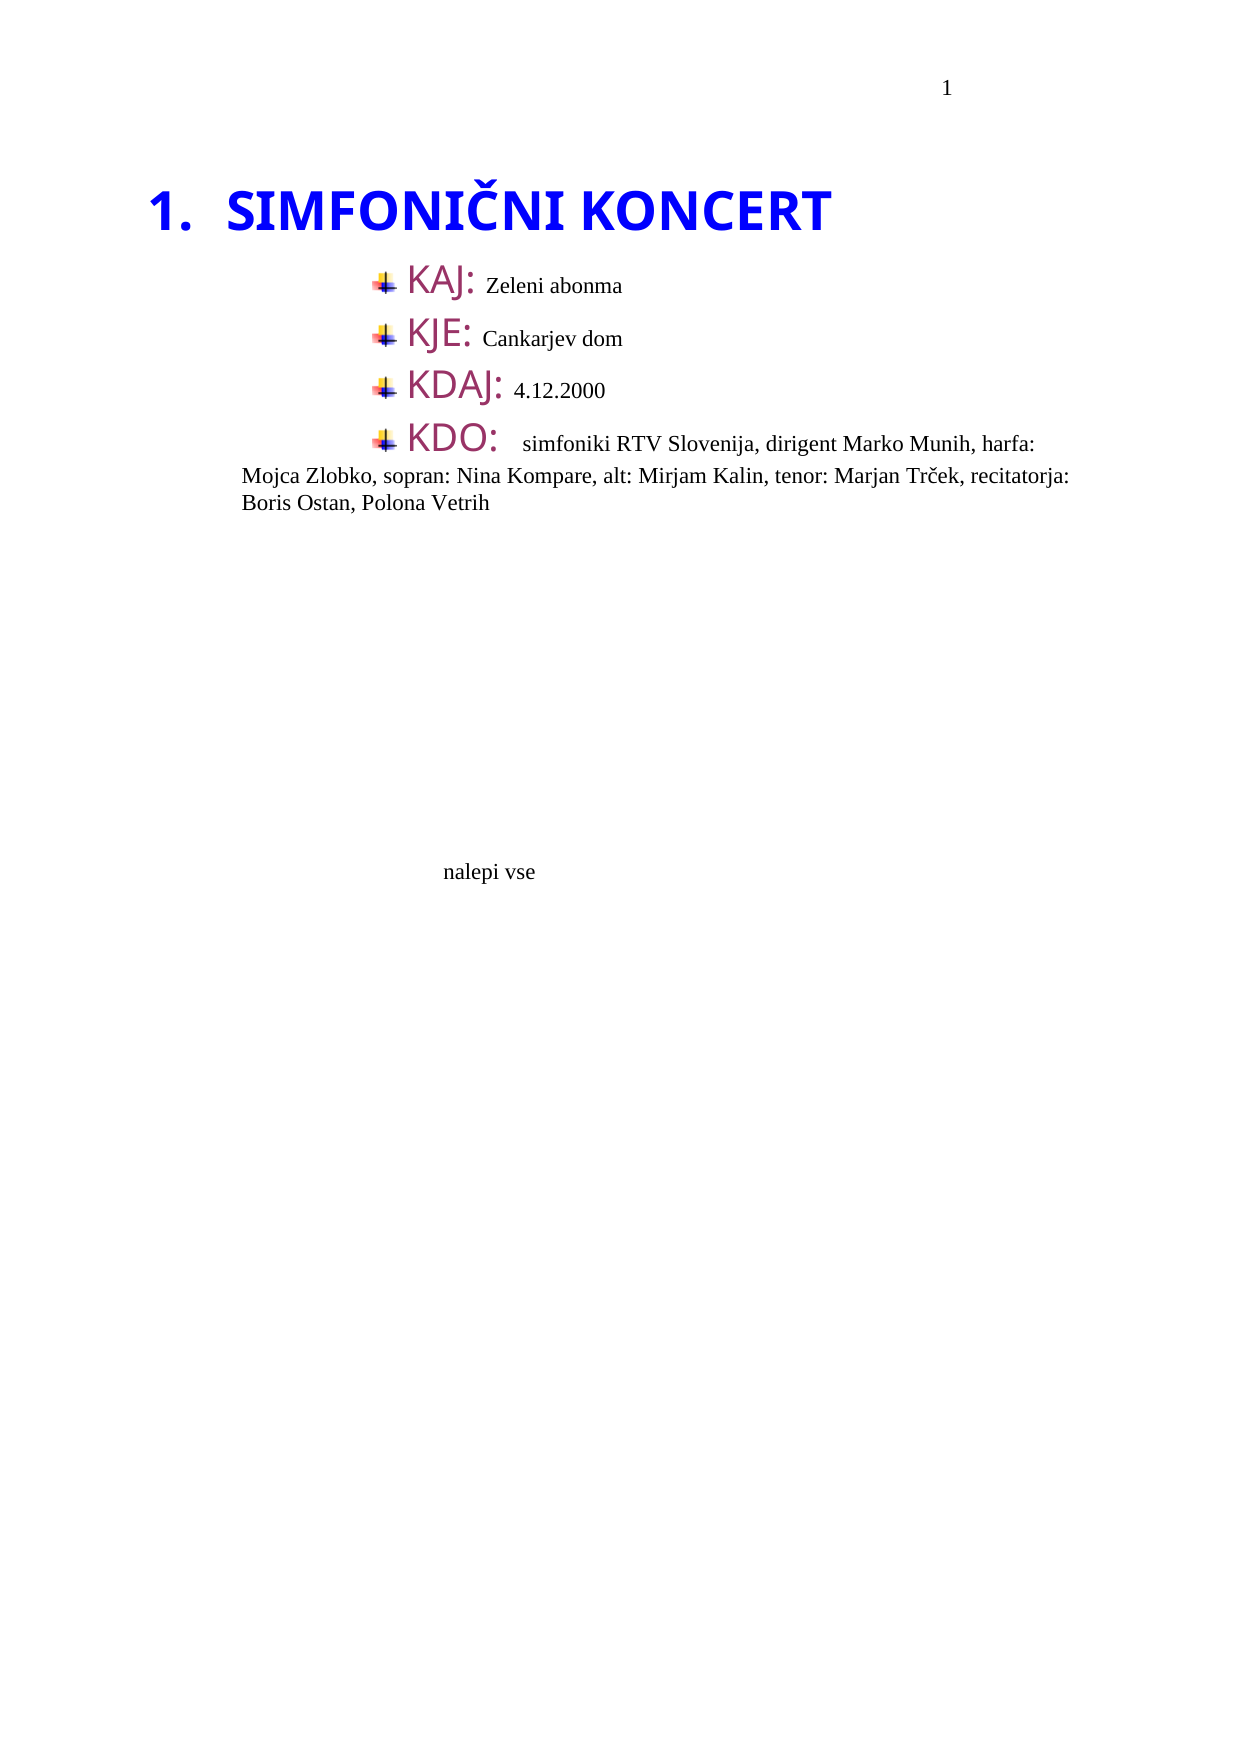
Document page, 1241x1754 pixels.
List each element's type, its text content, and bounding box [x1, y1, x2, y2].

picture [372, 270, 397, 294]
text KAJ: Zeleni abonma [373, 253, 1093, 305]
text KJE: Cankarjev dom [373, 305, 1093, 358]
text nalepi vse [148, 858, 1093, 884]
picture [372, 322, 397, 347]
text KDAJ: 4.12.2000 [373, 358, 1093, 410]
text KDO: simfoniki RTV Slovenija, dirigent Marko Munih, harfa: Mojca Zlobko, sopran: Nina Kompare, alt: Mirjam Kalin, tenor: Marjan Trček, recitatorja: Boris Ostan, Polona Vetrih [241, 410, 1093, 515]
picture [372, 427, 397, 452]
picture [372, 375, 397, 399]
subtitle SIMFONIČNI KONCERT [148, 173, 1093, 246]
